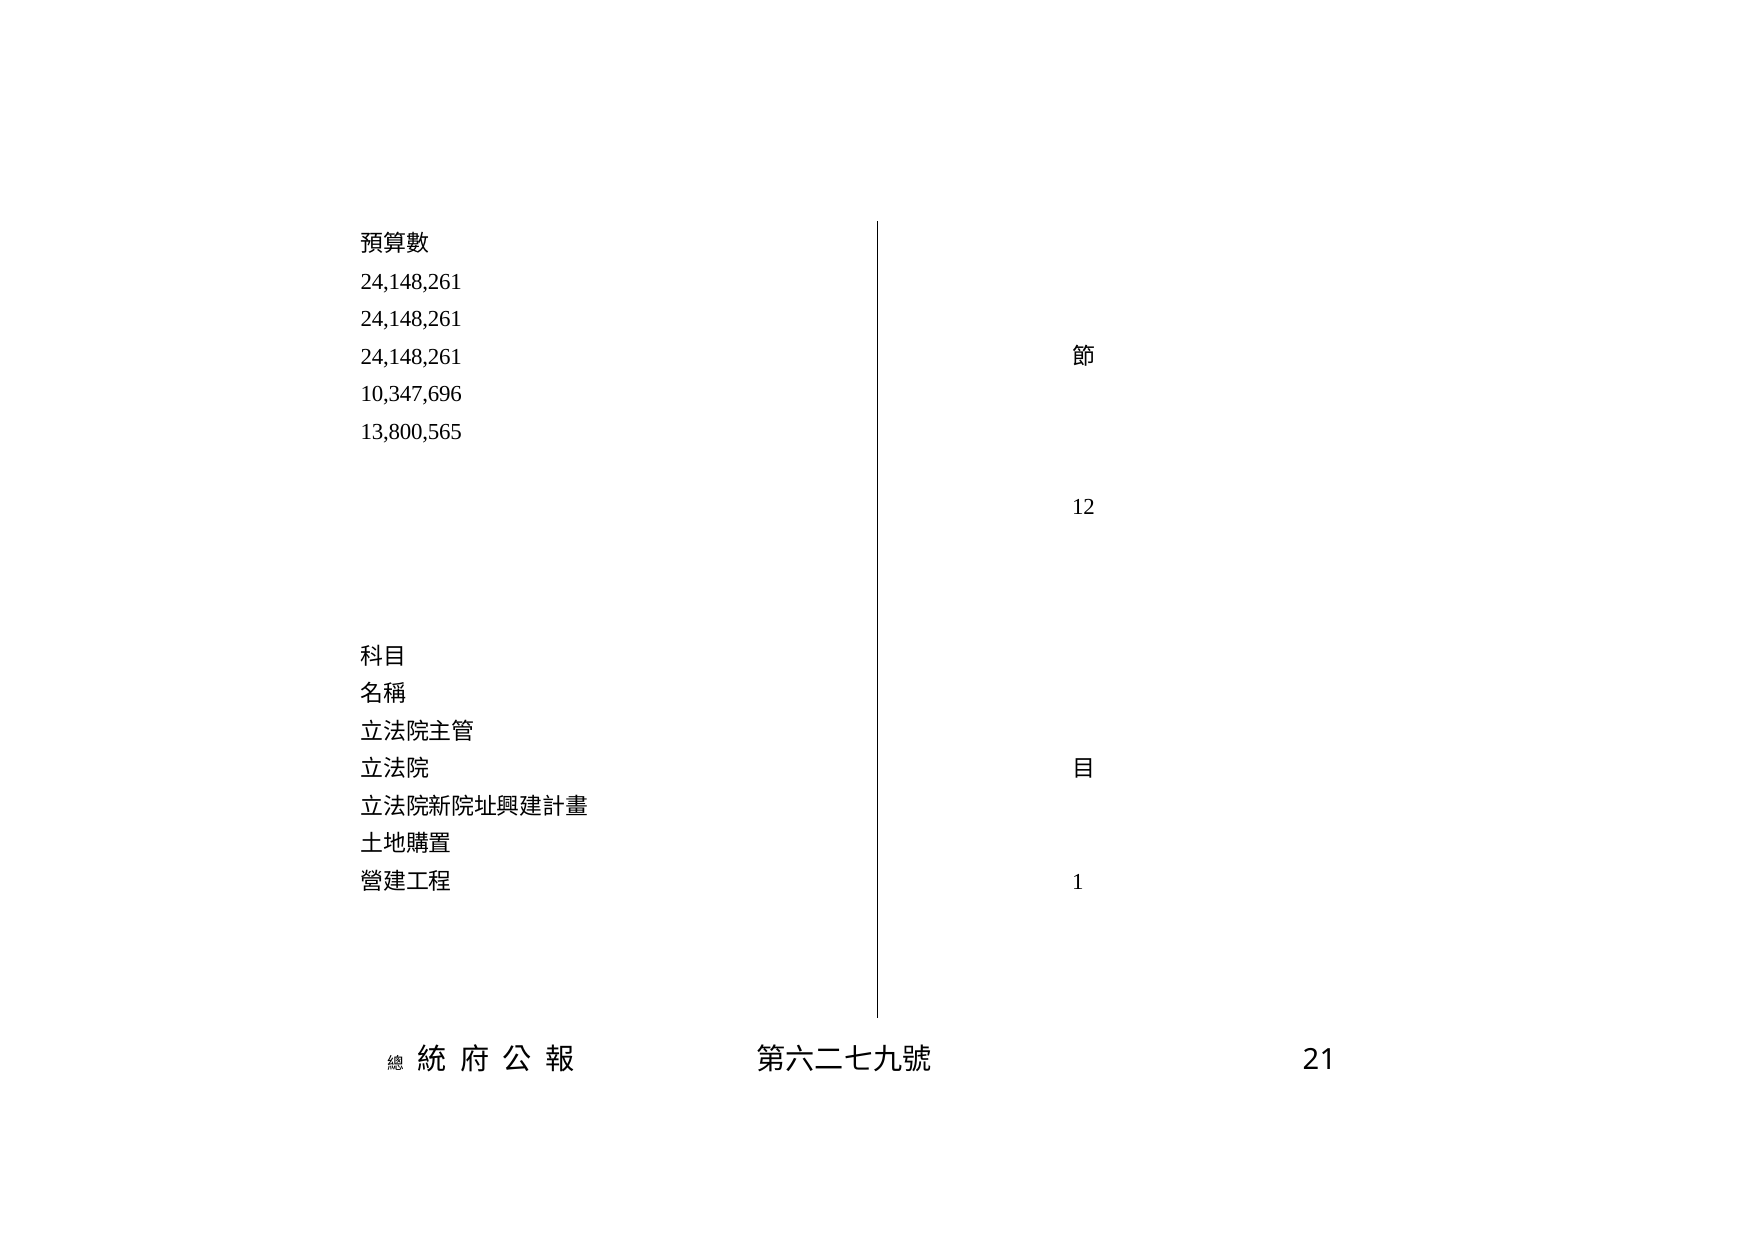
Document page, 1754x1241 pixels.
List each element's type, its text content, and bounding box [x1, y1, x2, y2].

text 立法院新院址興建計畫 [313, 784, 847, 822]
text 節 [1024, 334, 1559, 372]
text 土地購置 [313, 822, 847, 859]
text 1 [1024, 859, 1559, 897]
text 立法院主管 [313, 709, 847, 747]
text 24,148,261 [313, 334, 847, 372]
text 名稱 [313, 672, 847, 709]
text 科目 [313, 634, 847, 672]
text 10,347,696 [313, 372, 847, 409]
text 13,800,565 [313, 409, 847, 447]
text 24,148,261 [313, 297, 847, 334]
text 12 [1024, 484, 1559, 522]
text 24,148,261 [313, 259, 847, 297]
text 營建工程 [313, 859, 847, 897]
text 預算數 [313, 222, 847, 259]
text 目 [1024, 747, 1559, 784]
text 立法院 [313, 747, 847, 784]
